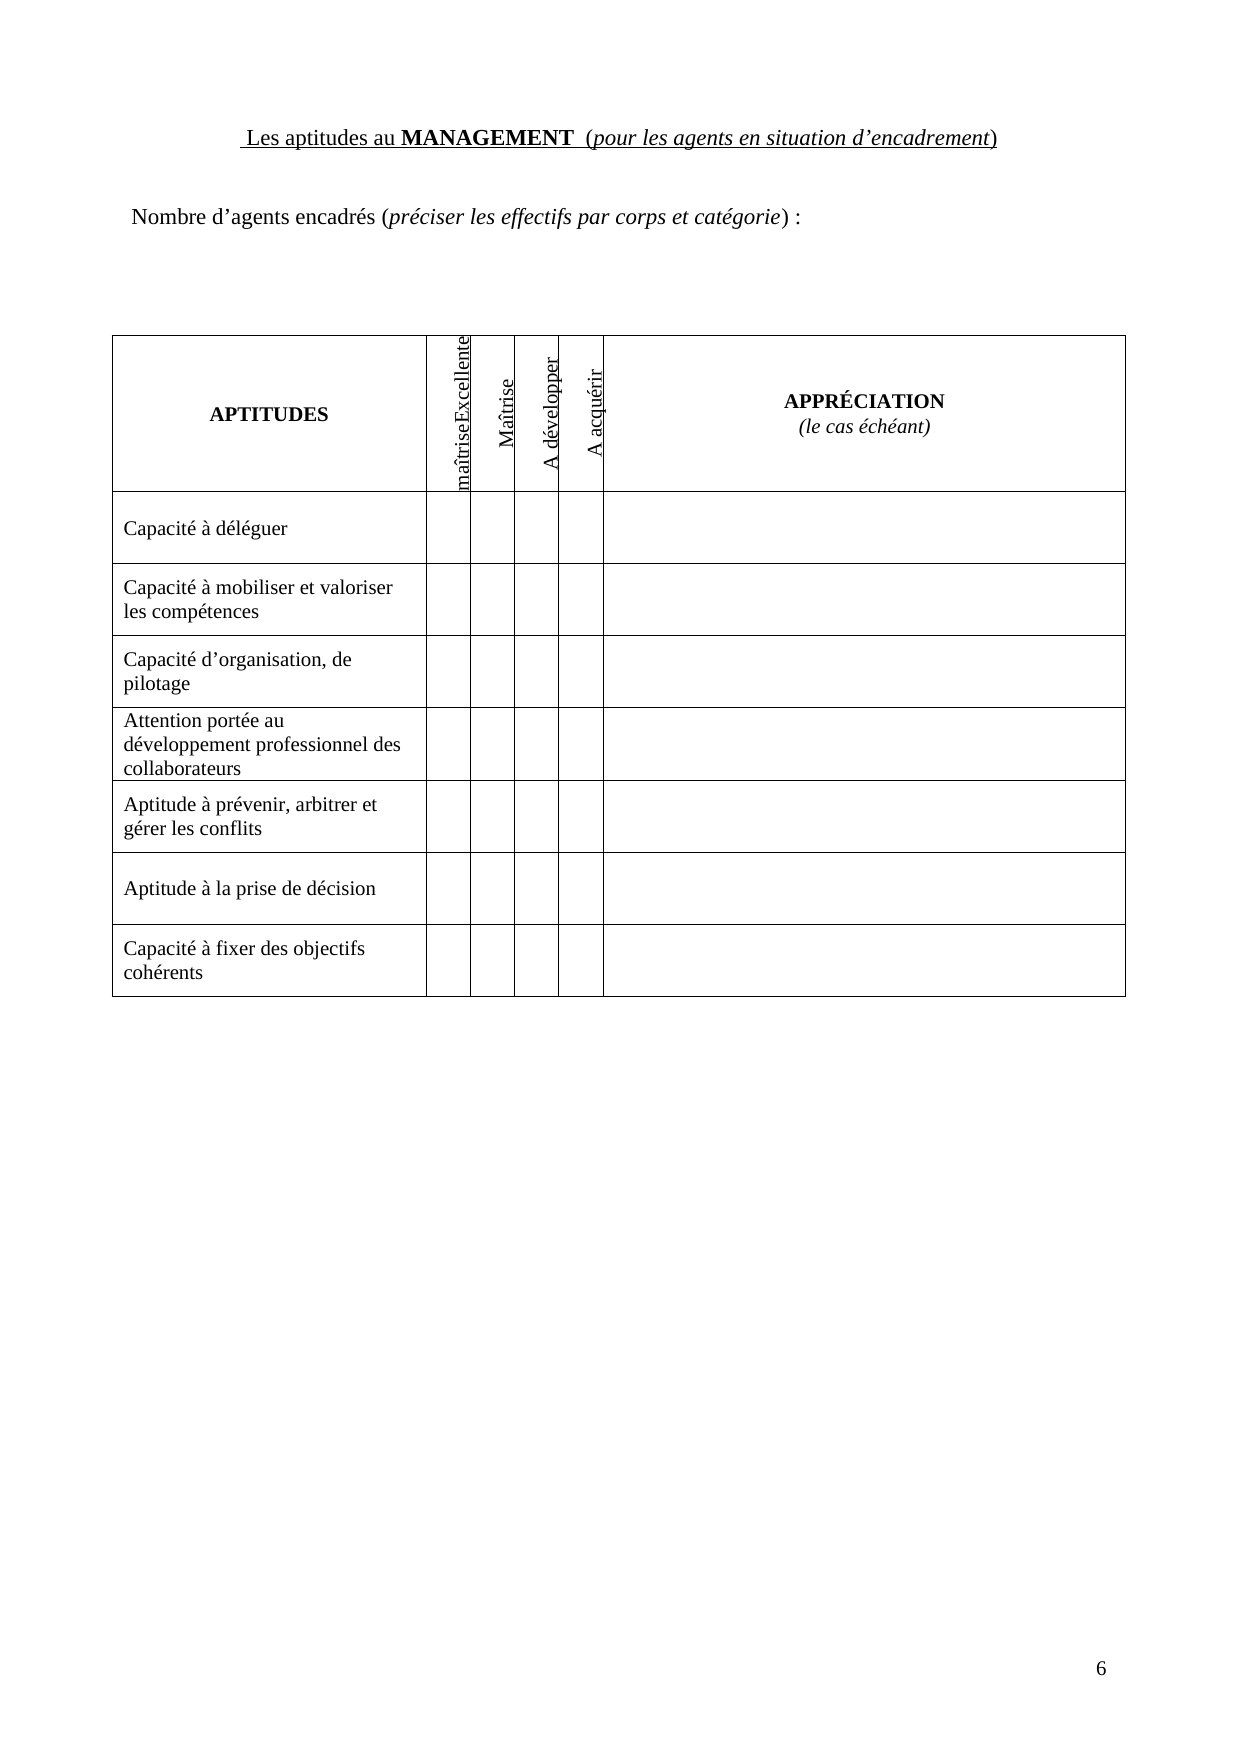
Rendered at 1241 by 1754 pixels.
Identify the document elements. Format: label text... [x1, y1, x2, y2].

table_cell [471, 925, 514, 996]
table_cell Attention portée au développement professionnel des collaborateurs [113, 708, 426, 780]
table_cell [604, 853, 1125, 924]
table_cell [604, 925, 1125, 996]
table_cell Capacité à fixer des objectifs cohérents [113, 925, 426, 996]
table_cell [427, 853, 470, 924]
table_cell [559, 492, 603, 563]
text Les aptitudes au MANAGEMENT (pour les agents en situation d’encadrement) [131, 124, 1106, 151]
table_cell Aptitude à la prise de décision [113, 853, 426, 924]
table_header A développer [515, 336, 558, 491]
table_cell Capacité d’organisation, de pilotage [113, 636, 426, 707]
table_cell [604, 781, 1125, 852]
table_cell [471, 492, 514, 563]
table_cell [427, 492, 470, 563]
table_cell [515, 564, 558, 635]
table_header Excellente maîtrise [427, 336, 470, 491]
table_cell [604, 564, 1125, 635]
table_cell [604, 708, 1125, 780]
table_cell [427, 636, 470, 707]
table_cell [559, 781, 603, 852]
table_cell [471, 564, 514, 635]
table_cell [515, 853, 558, 924]
table_cell [471, 708, 514, 780]
table_cell [559, 708, 603, 780]
table_cell [604, 492, 1125, 563]
text Nombre d’agents encadrés (préciser les effectifs par corps et catégorie) : [131, 203, 1106, 229]
table_cell [559, 853, 603, 924]
table_cell Capacité à déléguer [113, 492, 426, 563]
table_header Maîtrise [471, 336, 514, 491]
table_cell [515, 492, 558, 563]
table_cell [427, 781, 470, 852]
table_cell [471, 636, 514, 707]
table_cell Capacité à mobiliser et valoriser les compétences [113, 564, 426, 635]
table_cell [515, 925, 558, 996]
table_header APTITUDES [113, 336, 426, 491]
table_cell [515, 636, 558, 707]
table_cell [559, 925, 603, 996]
table_cell [471, 781, 514, 852]
table_cell [515, 708, 558, 780]
table_cell [515, 781, 558, 852]
table_cell [427, 708, 470, 780]
table_header A acquérir [559, 336, 603, 491]
table_cell [427, 925, 470, 996]
table_cell [604, 636, 1125, 707]
table_header APPRÉCIATION (le cas échéant) [604, 336, 1125, 491]
table_cell [559, 564, 603, 635]
table_cell [471, 853, 514, 924]
table_cell [559, 636, 603, 707]
table_cell Aptitude à prévenir, arbitrer et gérer les conflits [113, 781, 426, 852]
table_cell [427, 564, 470, 635]
